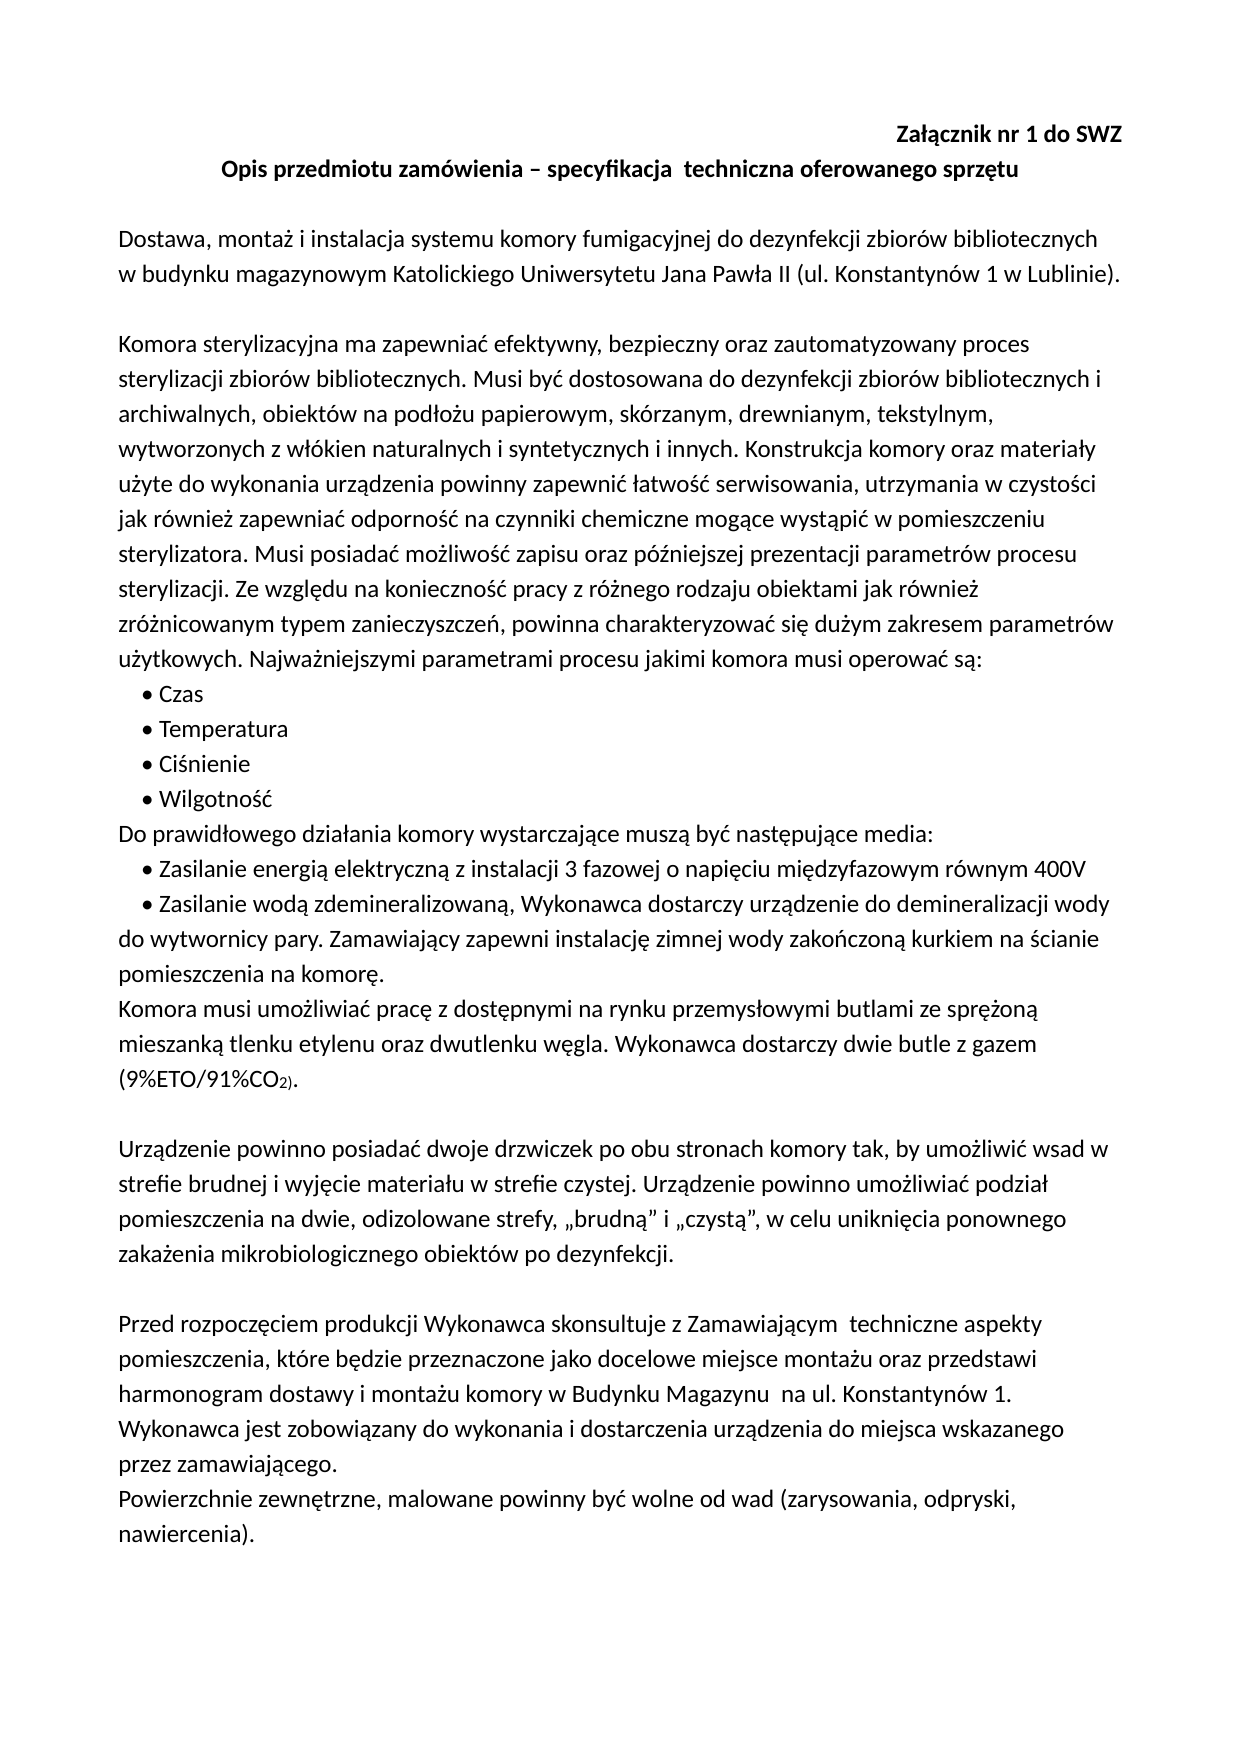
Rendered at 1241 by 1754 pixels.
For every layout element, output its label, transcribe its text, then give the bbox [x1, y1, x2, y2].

text • Zasilanie wodą zdemineralizowaną, Wykonawca dostarczy urządzenie do demineralizacji wody do wytwornicy pary. Zamawiający zapewni instalację zimnej wody zakończoną kurkiem na ścianie pomieszczenia na komorę. [118, 888, 1122, 989]
text Do prawidłowego działania komory wystarczające muszą być następujące media: [118, 818, 1122, 849]
text Przed rozpoczęciem produkcji Wykonawca skonsultuje z Zamawiającym techniczne aspekty pomieszczenia, które będzie przeznaczone jako docelowe miejsce montażu oraz przedstawi harmonogram dostawy i montażu komory w Budynku Magazynu na ul. Konstantynów 1. [118, 1308, 1122, 1409]
text Dostawa, montaż i instalacja systemu komory fumigacyjnej do dezynfekcji zbiorów bibliotecznych w budynku magazynowym Katolickiego Uniwersytetu Jana Pawła II (ul. Konstantynów 1 w Lublinie). [118, 223, 1122, 289]
text • Ciśnienie [118, 748, 1122, 779]
text Komora musi umożliwiać pracę z dostępnymi na rynku przemysłowymi butlami ze sprężoną mieszanką tlenku etylenu oraz dwutlenku węgla. Wykonawca dostarczy dwie butle z gazem (9%ETO/91%CO2). [118, 993, 1122, 1094]
text • Temperatura [118, 713, 1122, 744]
text Opis przedmiotu zamówienia – specyfikacja techniczna oferowanego sprzętu [118, 153, 1122, 184]
text • Zasilanie energią elektryczną z instalacji 3 fazowej o napięciu międzyfazowym równym 400V [118, 853, 1122, 884]
text • Wilgotność [118, 783, 1122, 814]
text Powierzchnie zewnętrzne, malowane powinny być wolne od wad (zarysowania, odpryski, nawiercenia). [118, 1483, 1122, 1549]
text Komora sterylizacyjna ma zapewniać efektywny, bezpieczny oraz zautomatyzowany proces sterylizacji zbiorów bibliotecznych. Musi być dostosowana do dezynfekcji zbiorów bibliotecznych i archiwalnych, obiektów na podłożu papierowym, skórzanym, drewnianym, tekstylnym, wytworzonych z włókien naturalnych i syntetycznych i innych. Konstrukcja komory oraz materiały użyte do wykonania urządzenia powinny zapewnić łatwość serwisowania, utrzymania w czystości jak również zapewniać odporność na czynniki chemiczne mogące wystąpić w pomieszczeniu sterylizatora. Musi posiadać możliwość zapisu oraz późniejszej prezentacji parametrów procesu sterylizacji. Ze względu na konieczność pracy z różnego rodzaju obiektami jak również zróżnicowanym typem zanieczyszczeń, powinna charakteryzować się dużym zakresem parametrów użytkowych. Najważniejszymi parametrami procesu jakimi komora musi operować są: [118, 328, 1122, 674]
text Wykonawca jest zobowiązany do wykonania i dostarczenia urządzenia do miejsca wskazanego przez zamawiającego. [118, 1413, 1122, 1479]
text Urządzenie powinno posiadać dwoje drzwiczek po obu stronach komory tak, by umożliwić wsad w strefie brudnej i wyjęcie materiału w strefie czystej. Urządzenie powinno umożliwiać podział pomieszczenia na dwie, odizolowane strefy, „brudną” i „czystą”, w celu uniknięcia ponownego zakażenia mikrobiologicznego obiektów po dezynfekcji. [118, 1133, 1122, 1269]
text Załącznik nr 1 do SWZ [118, 118, 1122, 149]
text • Czas [118, 678, 1122, 709]
